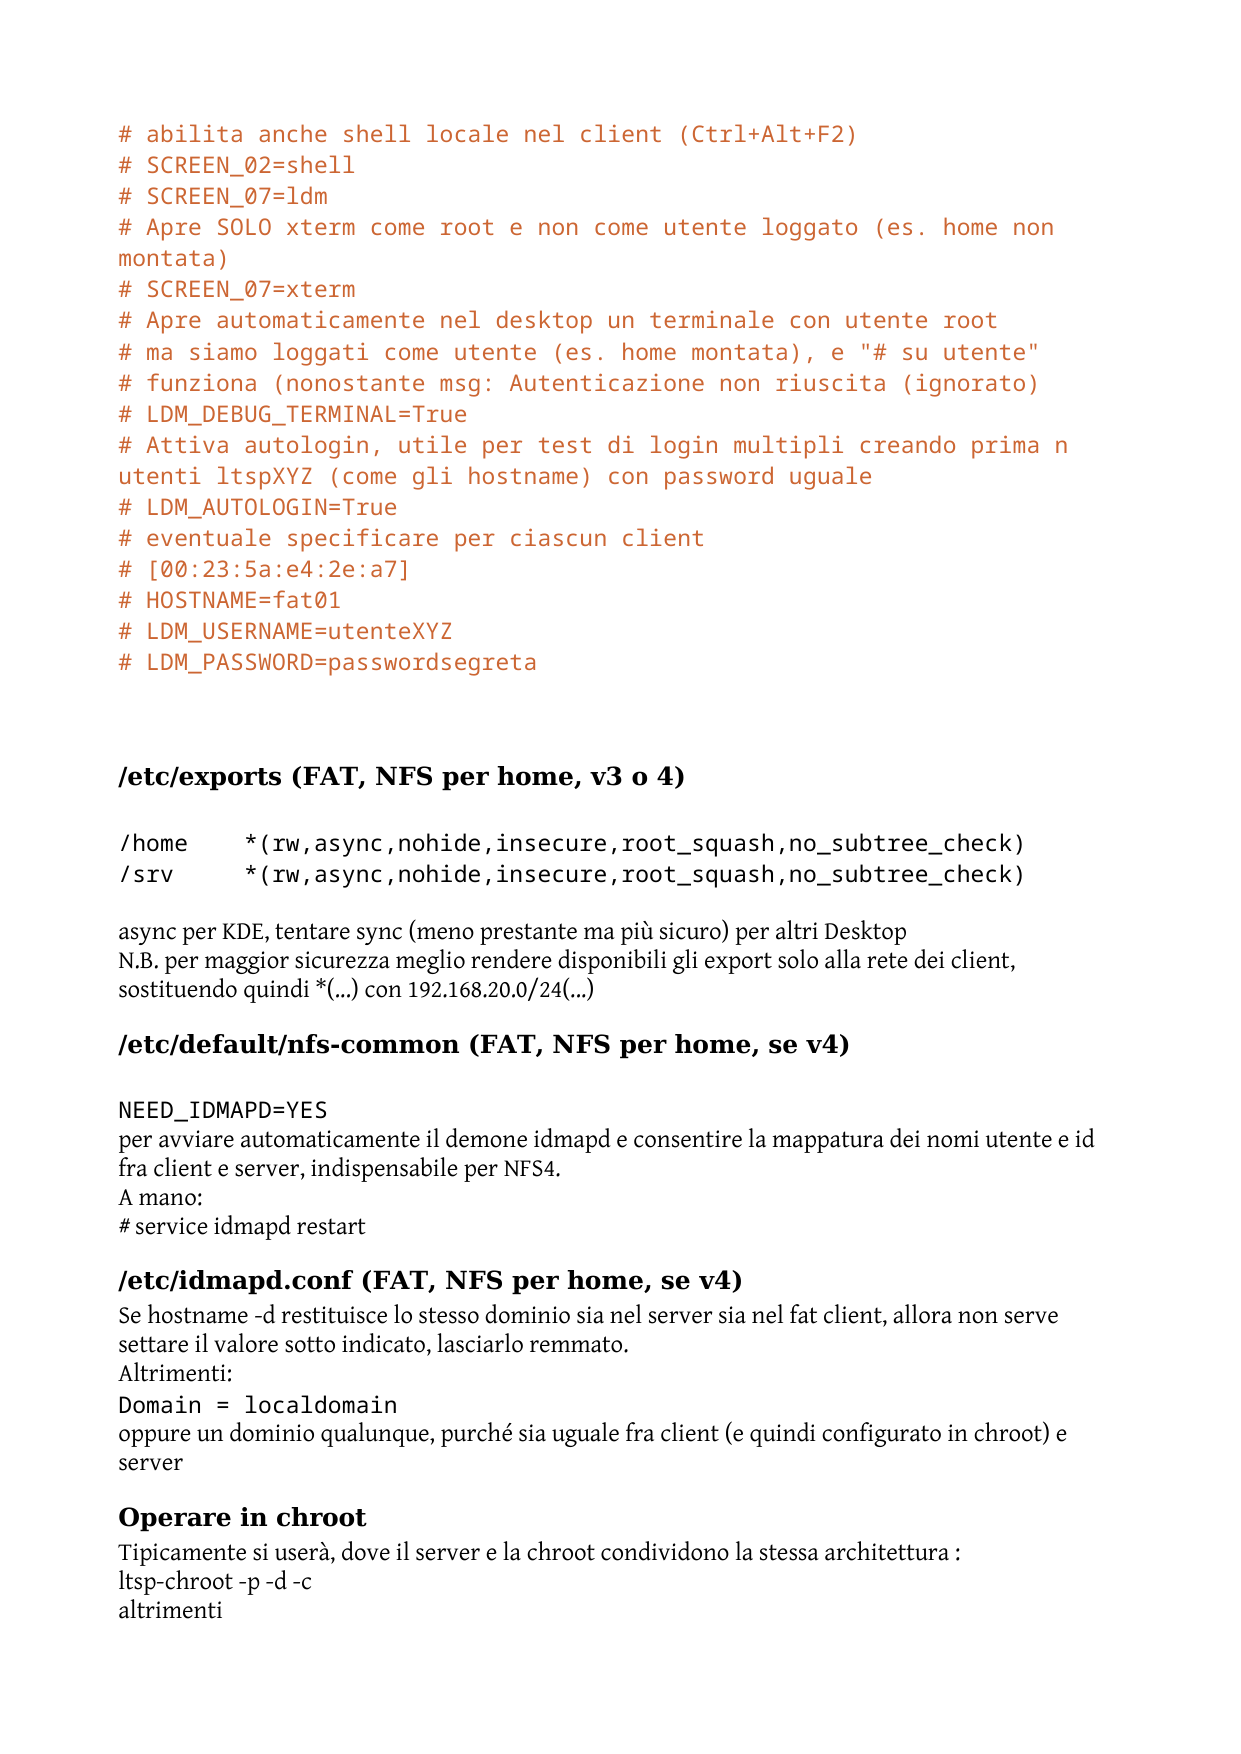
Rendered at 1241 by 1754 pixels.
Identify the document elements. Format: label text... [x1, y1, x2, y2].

text # ma siamo loggati come utente (es. home montata), e "# su utente" [118, 335, 1122, 366]
text async per KDE, tentare sync (meno prestante ma più sicuro) per altri Desktop [118, 918, 1122, 947]
text # funziona (nonostante msg: Autenticazione non riuscita (ignorato) [118, 366, 1122, 397]
text # SCREEN_02=shell [118, 149, 1122, 180]
text N.B. per maggior sicurezza meglio rendere disponibili gli export solo alla rete dei client, sostituendo quindi *(...) con 192.168.20.0/24(...) [118, 947, 1122, 1004]
text # Apre automaticamente nel desktop un terminale con utente root [118, 304, 1122, 335]
text oppure un dominio qualunque, purché sia uguale fra client (e quindi configurato in chroot) e server [118, 1420, 1122, 1478]
subtitle /etc/idmapd.conf (FAT, NFS per home, se v4) [118, 1266, 1122, 1296]
text Se hostname -d restituisce lo stesso dominio sia nel server sia nel fat client, allora non serve settare il valore sotto indicato, lasciarlo remmato. [118, 1302, 1122, 1360]
text # LDM_AUTOLOGIN=True [118, 491, 1122, 522]
text A mano: [118, 1183, 1122, 1212]
text /home *(rw,async,nohide,insecure,root_squash,no_subtree_check) [118, 827, 1122, 858]
text # SCREEN_07=xterm [118, 273, 1122, 304]
text ltsp-chroot -p -d -c [118, 1567, 1122, 1596]
text # Apre SOLO xterm come root e non come utente loggato (es. home non montata) [118, 211, 1122, 273]
text per avviare automaticamente il demone idmapd e consentire la mappatura dei nomi utente e id fra client e server, indispensabile per NFS4. [118, 1125, 1122, 1183]
subtitle /etc/default/nfs-common (FAT, NFS per home, se v4) [118, 1029, 1122, 1059]
text # HOSTNAME=fat01 [118, 584, 1122, 615]
subtitle /etc/exports (FAT, NFS per home, v3 o 4) [118, 762, 1122, 791]
text NEED_IDMAPD=YES [118, 1094, 1122, 1125]
text Altrimenti: [118, 1360, 1122, 1389]
text Tipicamente si userà, dove il server e la chroot condividono la stessa architettura : [118, 1538, 1122, 1567]
text # LDM_DEBUG_TERMINAL=True [118, 397, 1122, 428]
text # LDM_PASSWORD=passwordsegreta [118, 646, 1122, 677]
text Domain = localdomain [118, 1389, 1122, 1420]
text # eventuale specificare per ciascun client [118, 522, 1122, 553]
text # [00:23:5a:e4:2e:a7] [118, 553, 1122, 584]
text /srv *(rw,async,nohide,insecure,root_squash,no_subtree_check) [118, 858, 1122, 889]
text # service idmapd restart [118, 1212, 1122, 1241]
text # abilita anche shell locale nel client (Ctrl+Alt+F2) [118, 118, 1122, 149]
text altrimenti [118, 1596, 1122, 1625]
text # Attiva autologin, utile per test di login multipli creando prima n utenti ltspXYZ (come gli hostname) con password uguale [118, 428, 1122, 491]
text # LDM_USERNAME=utenteXYZ [118, 615, 1122, 646]
text # SCREEN_07=ldm [118, 180, 1122, 211]
subtitle Operare in chroot [118, 1503, 1122, 1532]
